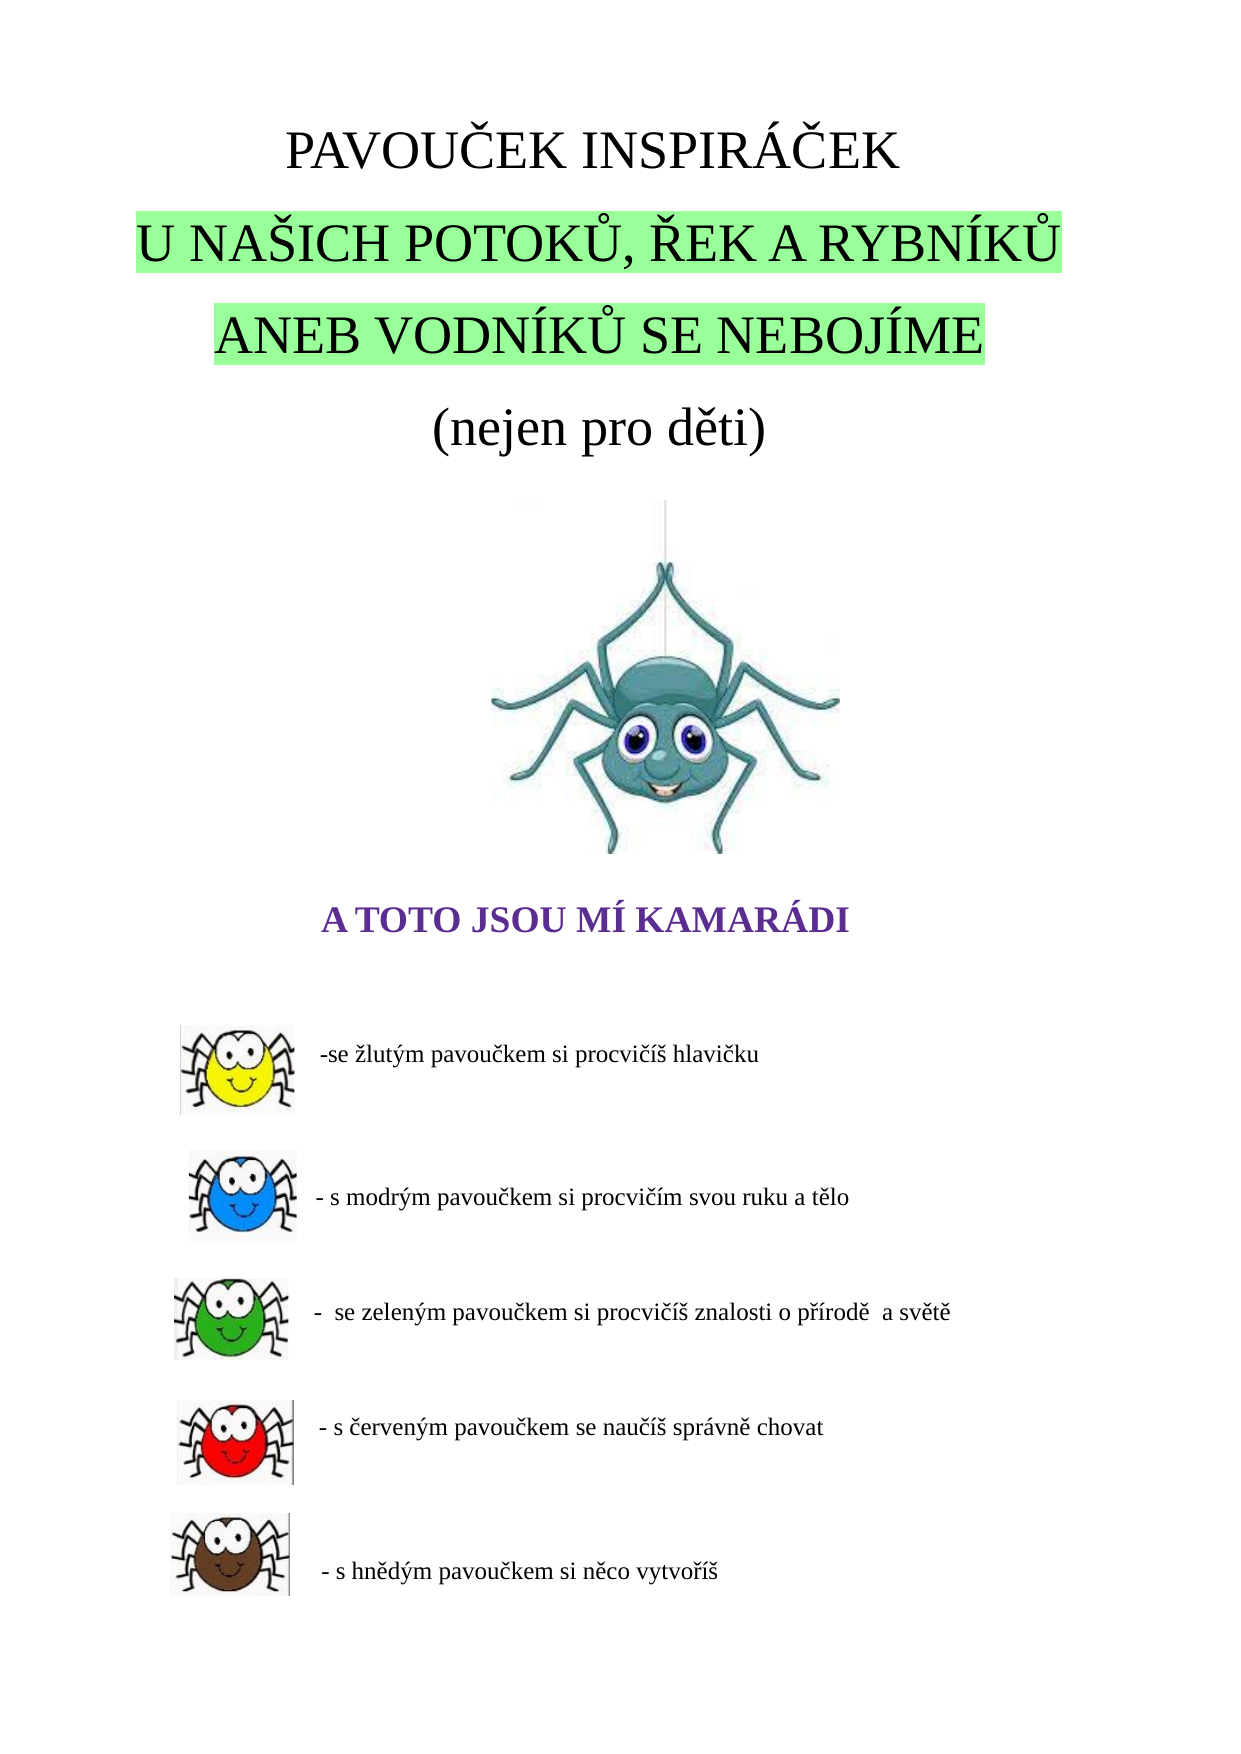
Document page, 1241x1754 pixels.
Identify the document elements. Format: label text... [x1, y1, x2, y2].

text PAVOUČEK INSPIRÁČEK [118, 118, 1081, 180]
text (nejen pro děti) [118, 395, 1081, 458]
picture [170, 1513, 290, 1534]
picture [174, 1278, 289, 1301]
text - s hnědým pavoučkem si něco vytvoříš [118, 1556, 1122, 1585]
text [118, 1039, 180, 1067]
text A TOTO JSOU MÍ KAMARÁDI [118, 898, 1081, 941]
text U NAŠICH POTOKŮ, ŘEK A RYBNÍKŮ [118, 211, 1081, 273]
text [118, 1182, 188, 1211]
text - s červeným pavoučkem se naučíš správně chovat [118, 1412, 1122, 1441]
picture [188, 1150, 297, 1241]
picture [180, 1025, 295, 1115]
text - se zeleným pavoučkem si procvičíš znalosti o přírodě a světě [118, 1297, 1122, 1326]
picture [177, 1400, 294, 1420]
text - s modrým pavoučkem si procvičím svou ruku a tělo [297, 1182, 1122, 1211]
text ANEB VODNÍKŮ SE NEBOJÍME [118, 303, 1081, 365]
text -se žlutým pavoučkem si procvičíš hlavičku [295, 1039, 1122, 1067]
picture [491, 500, 840, 854]
